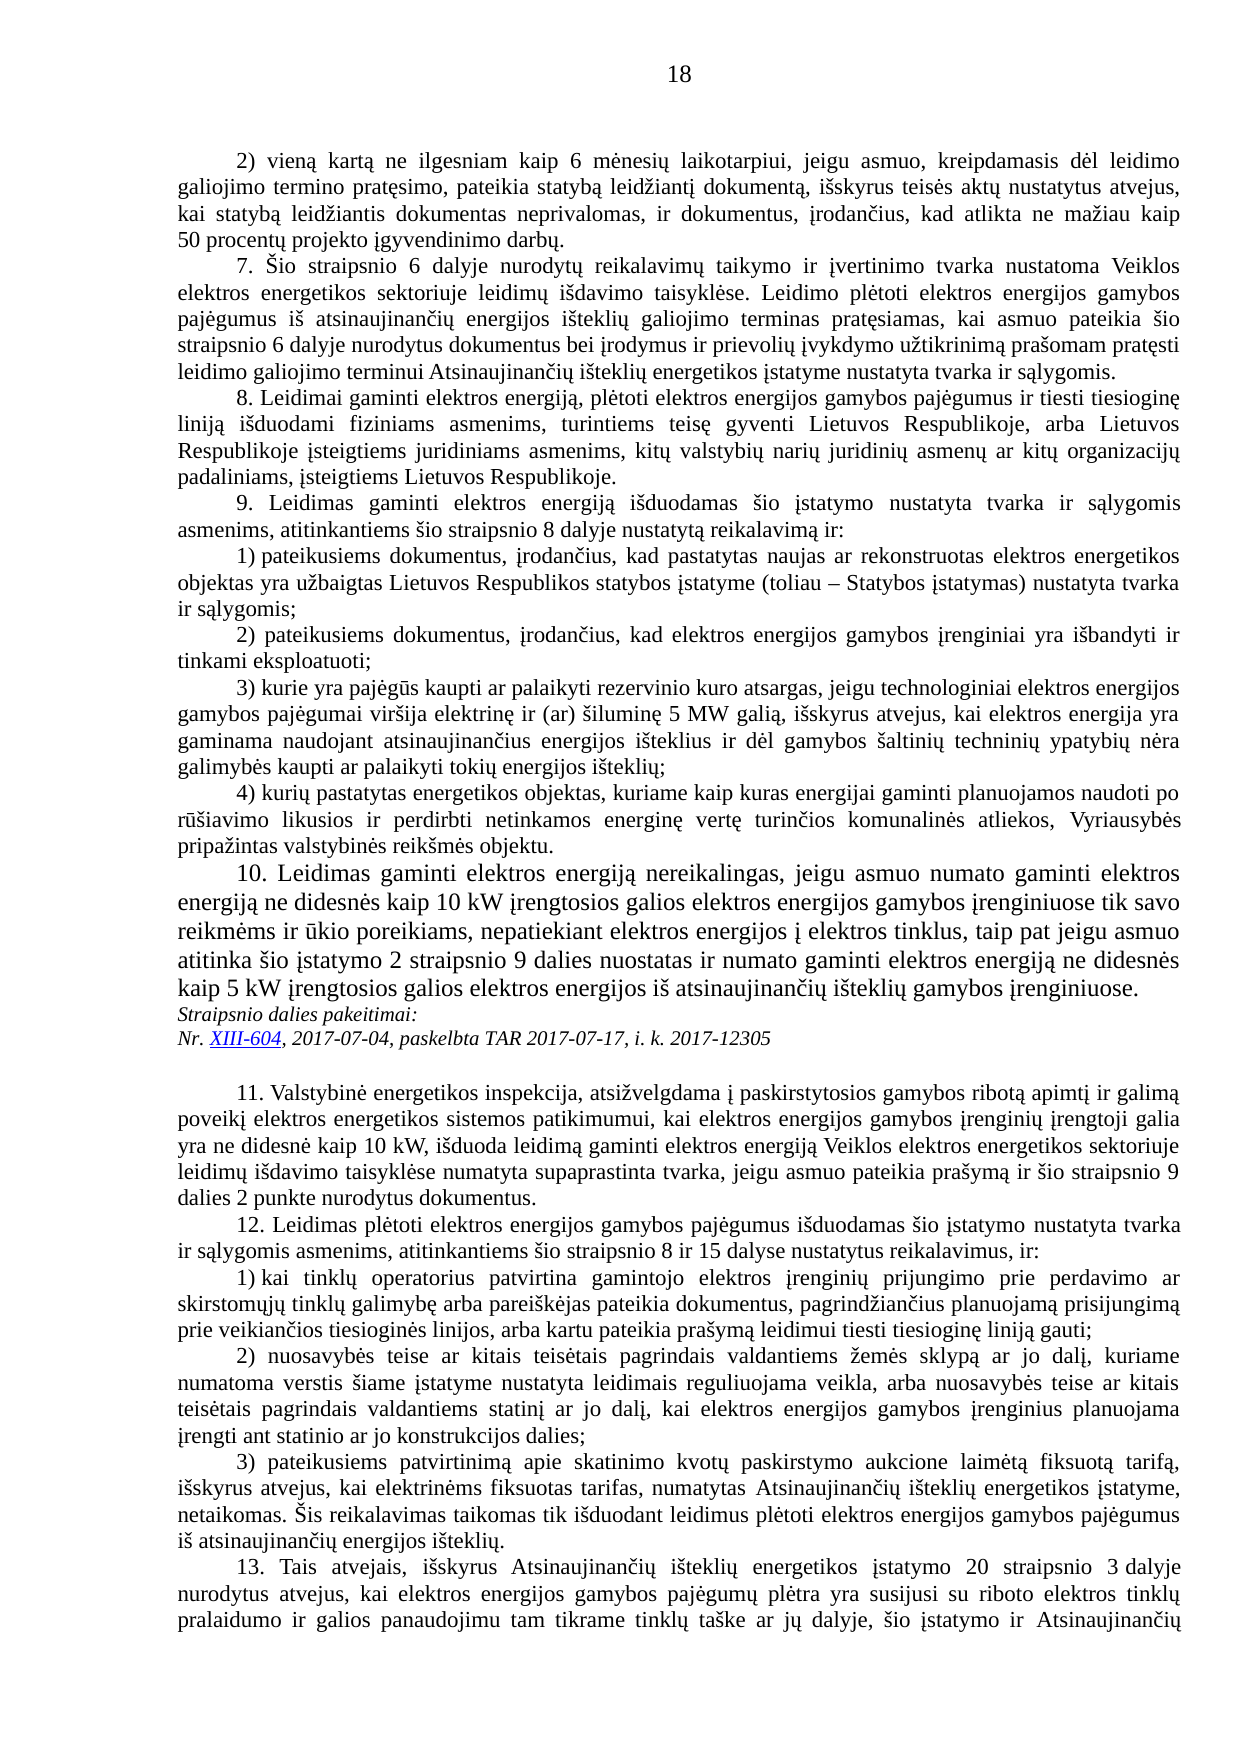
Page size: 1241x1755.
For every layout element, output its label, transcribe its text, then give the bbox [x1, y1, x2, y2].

text 2) pateikusiems dokumentus, įrodančius, kad elektros energijos gamybos įrenginiai yra išbandyti ir tinkami eksploatuoti; [177, 621, 1181, 674]
text 11. Valstybinė energetikos inspekcija, atsižvelgdama į paskirstytosios gamybos ribotą apimtį ir galimą poveikį elektros energetikos sistemos patikimumui, kai elektros energijos gamybos įrenginių įrengtoji galia yra ne didesnė kaip 10 kW, išduoda leidimą gaminti elektros energiją Veiklos elektros energetikos sektoriuje leidimų išdavimo taisyklėse numatyta supaprastinta tvarka, jeigu asmuo pateikia prašymą ir šio straipsnio 9 dalies 2 punkte nurodytus dokumentus. [177, 1079, 1181, 1211]
text Nr. XIII-604, 2017-07-04, paskelbta TAR 2017-07-17, i. k. 2017-12305 [177, 1026, 1181, 1050]
text 13. Tais atvejais, išskyrus Atsinaujinančių išteklių energetikos įstatymo 20 straipsnio 3 dalyje nurodytus atvejus, kai elektros energijos gamybos pajėgumų plėtra yra susijusi su riboto elektros tinklų pralaidumo ir galios panaudojimu tam tikrame tinklų taške ar jų dalyje, šio įstatymo ir Atsinaujinančių [177, 1553, 1181, 1632]
text 8. Leidimai gaminti elektros energiją, plėtoti elektros energijos gamybos pajėgumus ir tiesti tiesioginę liniją išduodami fiziniams asmenims, turintiems teisę gyventi Lietuvos Respublikoje, arba Lietuvos Respublikoje įsteigtiems juridiniams asmenims, kitų valstybių narių juridinių asmenų ar kitų organizacijų padaliniams, įsteigtiems Lietuvos Respublikoje. [177, 384, 1181, 489]
text 9. Leidimas gaminti elektros energiją išduodamas šio įstatymo nustatyta tvarka ir sąlygomis asmenims, atitinkantiems šio straipsnio 8 dalyje nustatytą reikalavimą ir: [177, 489, 1181, 542]
text 1) kai tinklų operatorius patvirtina gamintojo elektros įrenginių prijungimo prie perdavimo ar skirstomųjų tinklų galimybę arba pareiškėjas pateikia dokumentus, pagrindžiančius planuojamą prisijungimą prie veikiančios tiesioginės linijos, arba kartu pateikia prašymą leidimui tiesti tiesioginę liniją gauti; [177, 1263, 1181, 1343]
text 7. Šio straipsnio 6 dalyje nurodytų reikalavimų taikymo ir įvertinimo tvarka nustatoma Veiklos elektros energetikos sektoriuje leidimų išdavimo taisyklėse. Leidimo plėtoti elektros energijos gamybos pajėgumus iš atsinaujinančių energijos išteklių galiojimo terminas pratęsiamas, kai asmuo pateikia šio straipsnio 6 dalyje nurodytus dokumentus bei įrodymus ir prievolių įvykdymo užtikrinimą prašomam pratęsti leidimo galiojimo terminui Atsinaujinančių išteklių energetikos įstatyme nustatyta tvarka ir sąlygomis. [177, 252, 1181, 384]
text 3) kurie yra pajėgūs kaupti ar palaikyti rezervinio kuro atsargas, jeigu technologiniai elektros energijos gamybos pajėgumai viršija elektrinę ir (ar) šiluminę 5 MW galią, išskyrus atvejus, kai elektros energija yra gaminama naudojant atsinaujinančius energijos išteklius ir dėl gamybos šaltinių techninių ypatybių nėra galimybės kaupti ar palaikyti tokių energijos išteklių; [177, 674, 1181, 779]
text 1) pateikusiems dokumentus, įrodančius, kad pastatytas naujas ar rekonstruotas elektros energetikos objektas yra užbaigtas Lietuvos Respublikos statybos įstatyme (toliau – Statybos įstatymas) nustatyta tvarka ir sąlygomis; [177, 542, 1181, 621]
text 10. Leidimas gaminti elektros energiją nereikalingas, jeigu asmuo numato gaminti elektros energiją ne didesnės kaip 10 kW įrengtosios galios elektros energijos gamybos įrenginiuose tik savo reikmėms ir ūkio poreikiams, nepatiekiant elektros energijos į elektros tinklus, taip pat jeigu asmuo atitinka šio įstatymo 2 straipsnio 9 dalies nuostatas ir numato gaminti elektros energiją ne didesnės kaip 5 kW įrengtosios galios elektros energijos iš atsinaujinančių išteklių gamybos įrenginiuose. [177, 858, 1181, 1002]
text 4) kurių pastatytas energetikos objektas, kuriame kaip kuras energijai gaminti planuojamos naudoti po rūšiavimo likusios ir perdirbti netinkamos energinę vertę turinčios komunalinės atliekos, Vyriausybės pripažintas valstybinės reikšmės objektu. [177, 779, 1181, 858]
text 3) pateikusiems patvirtinimą apie skatinimo kvotų paskirstymo aukcione laimėtą fiksuotą tarifą, išskyrus atvejus, kai elektrinėms fiksuotas tarifas, numatytas Atsinaujinančių išteklių energetikos įstatyme, netaikomas. Šis reikalavimas taikomas tik išduodant leidimus plėtoti elektros energijos gamybos pajėgumus iš atsinaujinančių energijos išteklių. [177, 1448, 1181, 1553]
text Straipsnio dalies pakeitimai: [177, 1002, 1181, 1026]
text 2) nuosavybės teise ar kitais teisėtais pagrindais valdantiems žemės sklypą ar jo dalį, kuriame numatoma verstis šiame įstatyme nustatyta leidimais reguliuojama veikla, arba nuosavybės teise ar kitais teisėtais pagrindais valdantiems statinį ar jo dalį, kai elektros energijos gamybos įrenginius planuojama įrengti ant statinio ar jo konstrukcijos dalies; [177, 1343, 1181, 1448]
text 2) vieną kartą ne ilgesniam kaip 6 mėnesių laikotarpiui, jeigu asmuo, kreipdamasis dėl leidimo galiojimo termino pratęsimo, pateikia statybą leidžiantį dokumentą, išskyrus teisės aktų nustatytus atvejus, kai statybą leidžiantis dokumentas neprivalomas, ir dokumentus, įrodančius, kad atlikta ne mažiau kaip 50 procentų projekto įgyvendinimo darbų. [177, 147, 1181, 252]
text 12. Leidimas plėtoti elektros energijos gamybos pajėgumus išduodamas šio įstatymo nustatyta tvarka ir sąlygomis asmenims, atitinkantiems šio straipsnio 8 ir 15 dalyse nustatytus reikalavimus, ir: [177, 1211, 1181, 1263]
